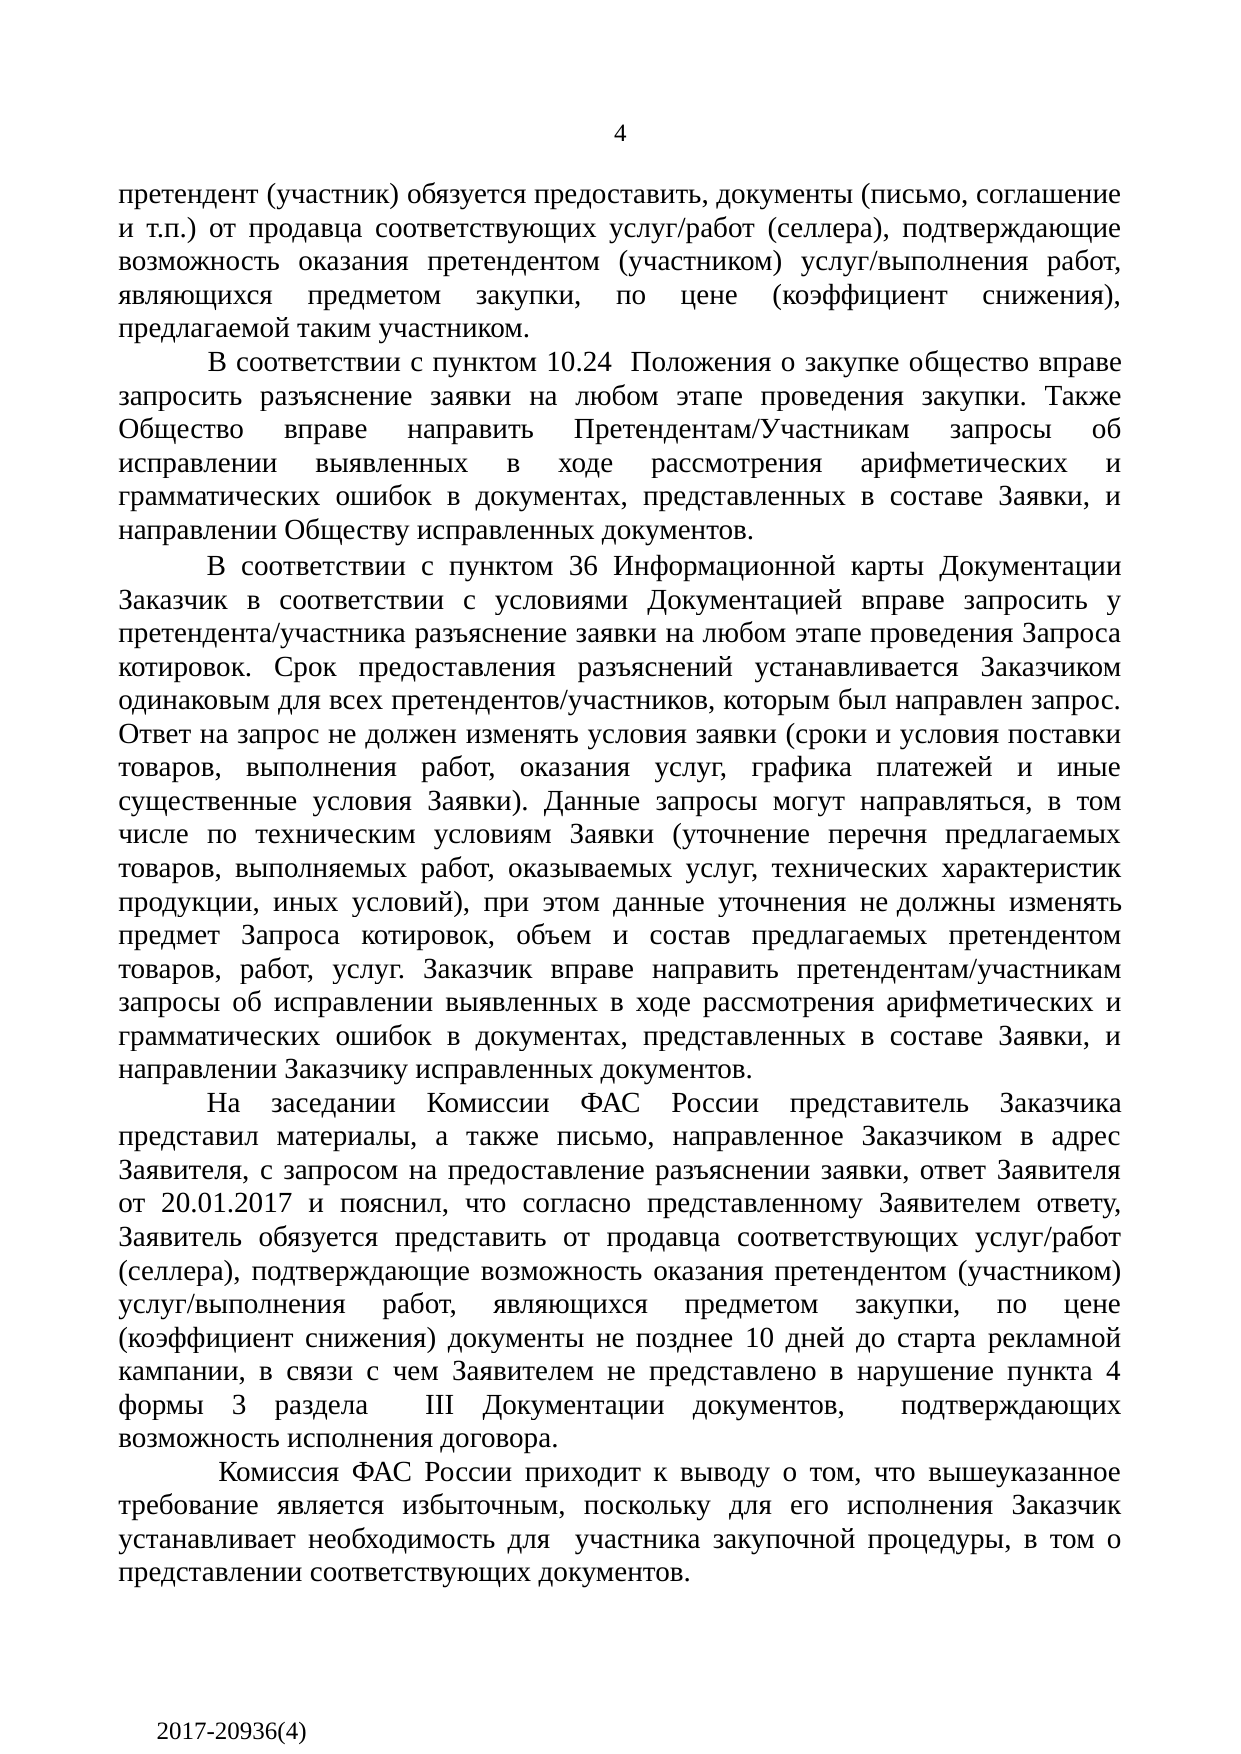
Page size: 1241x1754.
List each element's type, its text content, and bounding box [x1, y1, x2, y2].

text На заседании Комиссии ФАС России представитель Заказчика представил материалы, а также письмо, направленное Заказчиком в адрес Заявителя, с запросом на предоставление разъяснении заявки, ответ Заявителя от 20.01.2017 и пояснил, что согласно представленному Заявителем ответу, Заявитель обязуется представить от продавца соответствующих услуг/работ (селлера), подтверждающие возможность оказания претендентом (участником) услуг/выполнения работ, являющихся предметом закупки, по цене (коэффициент снижения) документы не позднее 10 дней до старта рекламной кампании, в связи с чем Заявителем не представлено в нарушение пункта 4 формы 3 раздела III Документации документов, подтверждающих возможность исполнения договора. [118, 1085, 1122, 1454]
text В соответствии с пунктом 36 Информационной карты Документации Заказчик в соответствии с условиями Документацией вправе запросить у претендента/участника разъяснение заявки на любом этапе проведения Запроса котировок. Срок предоставления разъяснений устанавливается Заказчиком одинаковым для всех претендентов/участников, которым был направлен запрос. Ответ на запрос не должен изменять условия заявки (сроки и условия поставки товаров, выполнения работ, оказания услуг, графика платежей и иные существенные условия Заявки). Данные запросы могут направляться, в том числе по техническим условиям Заявки (уточнение перечня предлагаемых товаров, выполняемых работ, оказываемых услуг, технических характеристик продукции, иных условий), при этом данные уточнения не должны изменять предмет Запроса котировок, объем и состав предлагаемых претендентом товаров, работ, услуг. Заказчик вправе направить претендентам/участникам запросы об исправлении выявленных в ходе рассмотрения арифметических и грамматических ошибок в документах, представленных в составе Заявки, и направлении Заказчику исправленных документов. [118, 548, 1122, 1085]
text Комиссия ФАС России приходит к выводу о том, что вышеуказанное требование является избыточным, поскольку для его исполнения Заказчик устанавливает необходимость для участника закупочной процедуры, в том о представлении соответствующих документов. [118, 1454, 1122, 1588]
text претендент (участник) обязуется предоставить, документы (письмо, соглашение и т.п.) от продавца соответствующих услуг/работ (селлера), подтверждающие возможность оказания претендентом (участником) услуг/выполнения работ, являющихся предметом закупки, по цене (коэффициент снижения), предлагаемой таким участником. [118, 176, 1122, 344]
text В соответствии с пунктом 10.24 Положения о закупке общество вправе запросить разъяснение заявки на любом этапе проведения закупки. Также Общество вправе направить Претендентам/Участникам запросы об исправлении выявленных в ходе рассмотрения арифметических и грамматических ошибок в документах, представленных в составе Заявки, и направлении Обществу исправленных документов. [118, 344, 1122, 545]
